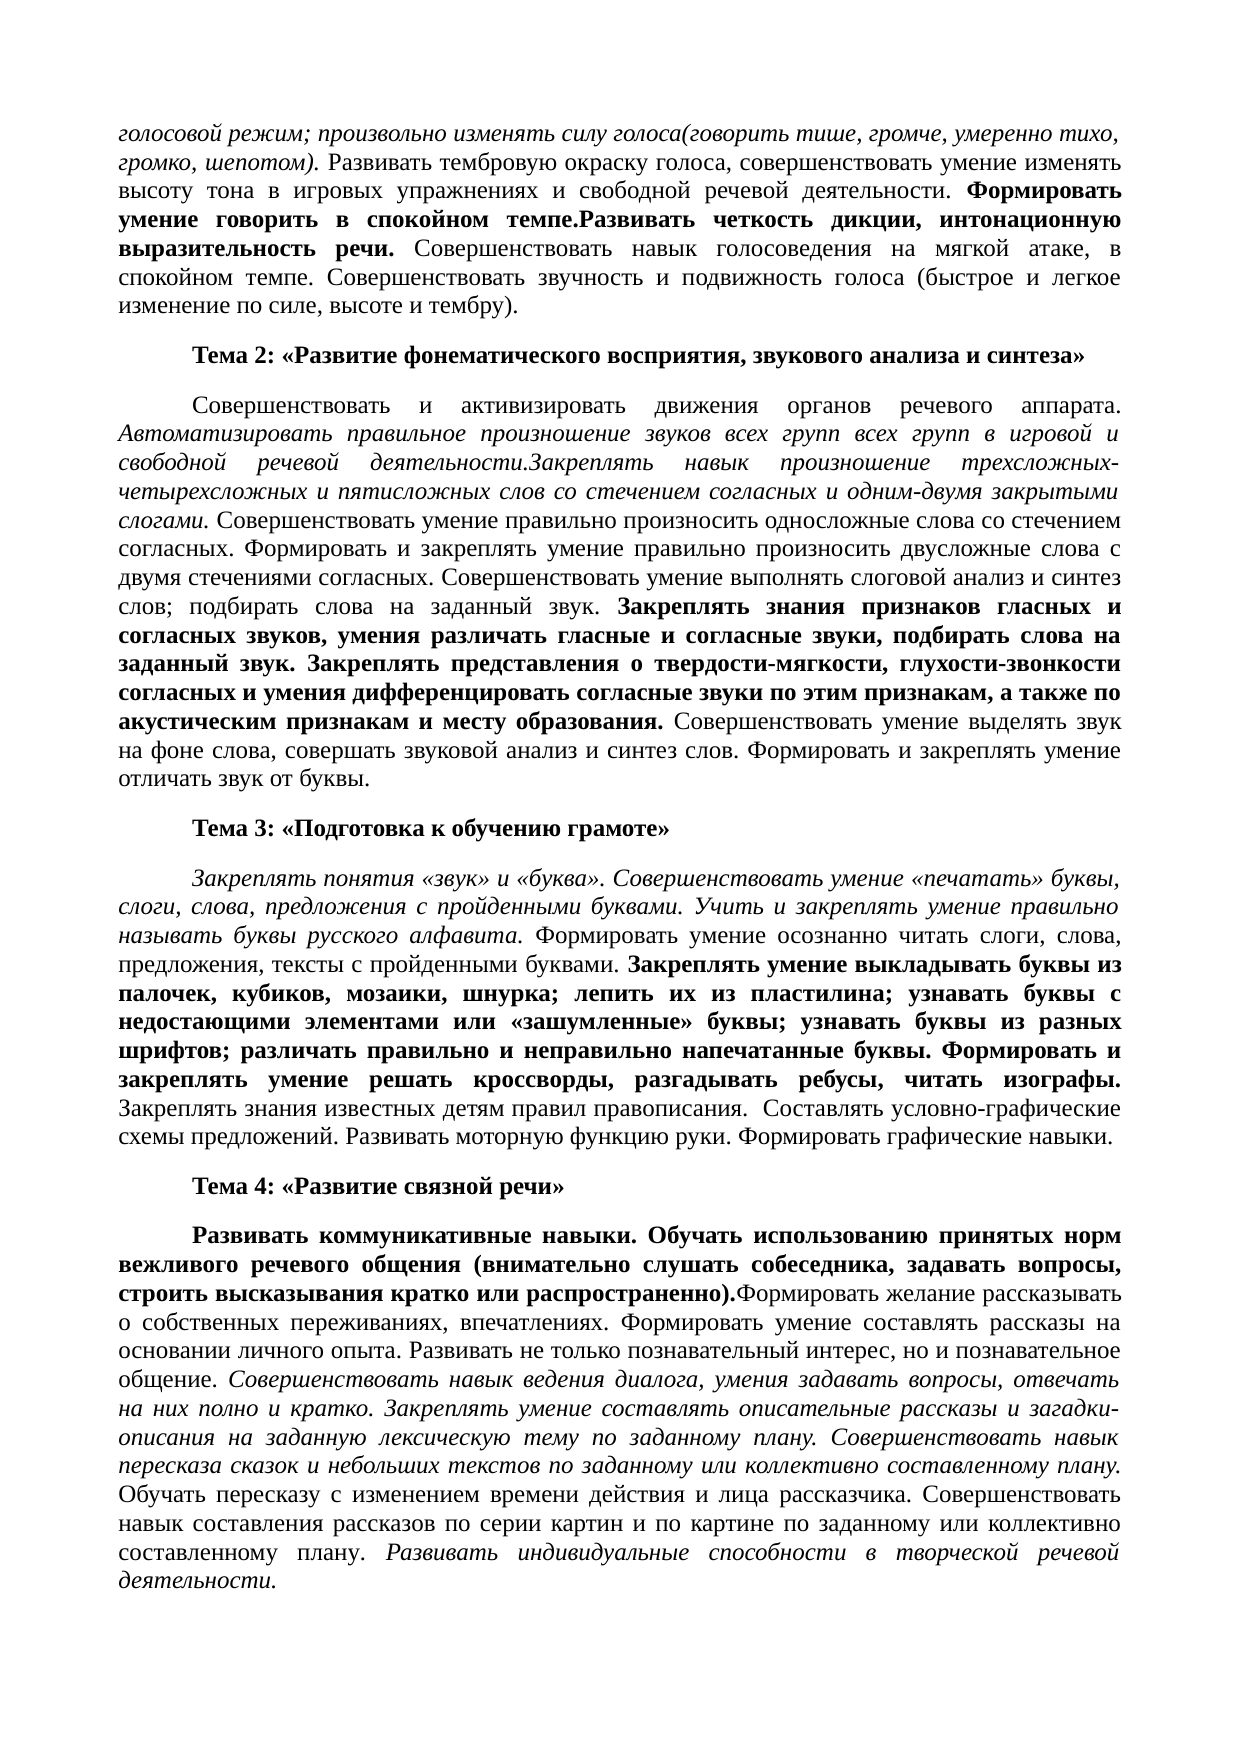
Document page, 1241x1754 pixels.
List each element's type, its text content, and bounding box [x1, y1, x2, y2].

text голосовой режим; произвольно изменять силу голоса(говорить тише, громче, умеренно тихо, громко, шепотом). Развивать тембровую окраску голоса, совершенствовать умение изменять высоту тона в игровых упражнениях и свободной речевой деятельности. Формировать умение говорить в спокойном темпе.Развивать четкость дикции, интонационную выразительность речи. Совершенствовать навык голосоведения на мягкой атаке, в спокойном темпе. Совершенствовать звучность и подвижность голоса (быстрое и легкое изменение по силе, высоте и тембру). [118, 118, 1122, 319]
text Закреплять понятия «звук» и «буква». Совершенствовать умение «печатать» буквы, слоги, слова, предложения с пройденными буквами. Учить и закреплять умение правильно называть буквы русского алфавита. Формировать умение осознанно читать слоги, слова, предложения, тексты с пройденными буквами. Закреплять умение выкладывать буквы из палочек, кубиков, мозаики, шнурка; лепить их из пластилина; узнавать буквы с недостающими элементами или «зашумленные» буквы; узнавать буквы из разных шрифтов; различать правильно и неправильно напечатанные буквы. Формировать и закреплять умение решать кроссворды, разгадывать ребусы, читать изографы. Закреплять знания известных детям правил правописания. Составлять условно-графические схемы предложений. Развивать моторную функцию руки. Формировать графические навыки. [118, 863, 1122, 1150]
text Совершенствовать и активизировать движения органов речевого аппарата. Автоматизировать правильное произношение звуков всех групп всех групп в игровой и свободной речевой деятельности.Закреплять навык произношение трехсложных-четырехсложных и пятисложных слов со стечением согласных и одним-двумя закрытыми слогами. Совершенствовать умение правильно произносить односложные слова со стечением согласных. Формировать и закреплять умение правильно произносить двусложные слова с двумя стечениями согласных. Совершенствовать умение выполнять слоговой анализ и синтез слов; подбирать слова на заданный звук. Закреплять знания признаков гласных и согласных звуков, умения различать гласные и согласные звуки, подбирать слова на заданный звук. Закреплять представления о твердости-мягкости, глухости-звонкости согласных и умения дифференцировать согласные звуки по этим признакам, а также по акустическим признакам и месту образования. Совершенствовать умение выделять звук на фоне слова, совершать звуковой анализ и синтез слов. Формировать и закреплять умение отличать звук от буквы. [118, 390, 1122, 792]
text Тема 4: «Развитие связной речи» [118, 1171, 1122, 1200]
text Тема 3: «Подготовка к обучению грамоте» [118, 813, 1122, 842]
text Тема 2: «Развитие фонематического восприятия, звукового анализа и синтеза» [118, 340, 1122, 369]
text Развивать коммуникативные навыки. Обучать использованию принятых норм вежливого речевого общения (внимательно слушать собеседника, задавать вопросы, строить высказывания кратко или распространенно).Формировать желание рассказывать о собственных переживаниях, впечатлениях. Формировать умение составлять рассказы на основании личного опыта. Развивать не только познавательный интерес, но и познавательное общение. Совершенствовать навык ведения диалога, умения задавать вопросы, отвечать на них полно и кратко. Закреплять умение составлять описательные рассказы и загадки-описания на заданную лексическую тему по заданному плану. Совершенствовать навык пересказа сказок и небольших текстов по заданному или коллективно составленному плану. Обучать пересказу с изменением времени действия и лица рассказчика. Совершенствовать навык составления рассказов по серии картин и по картине по заданному или коллективно составленному плану. Развивать индивидуальные способности в творческой речевой деятельности. [118, 1221, 1122, 1594]
